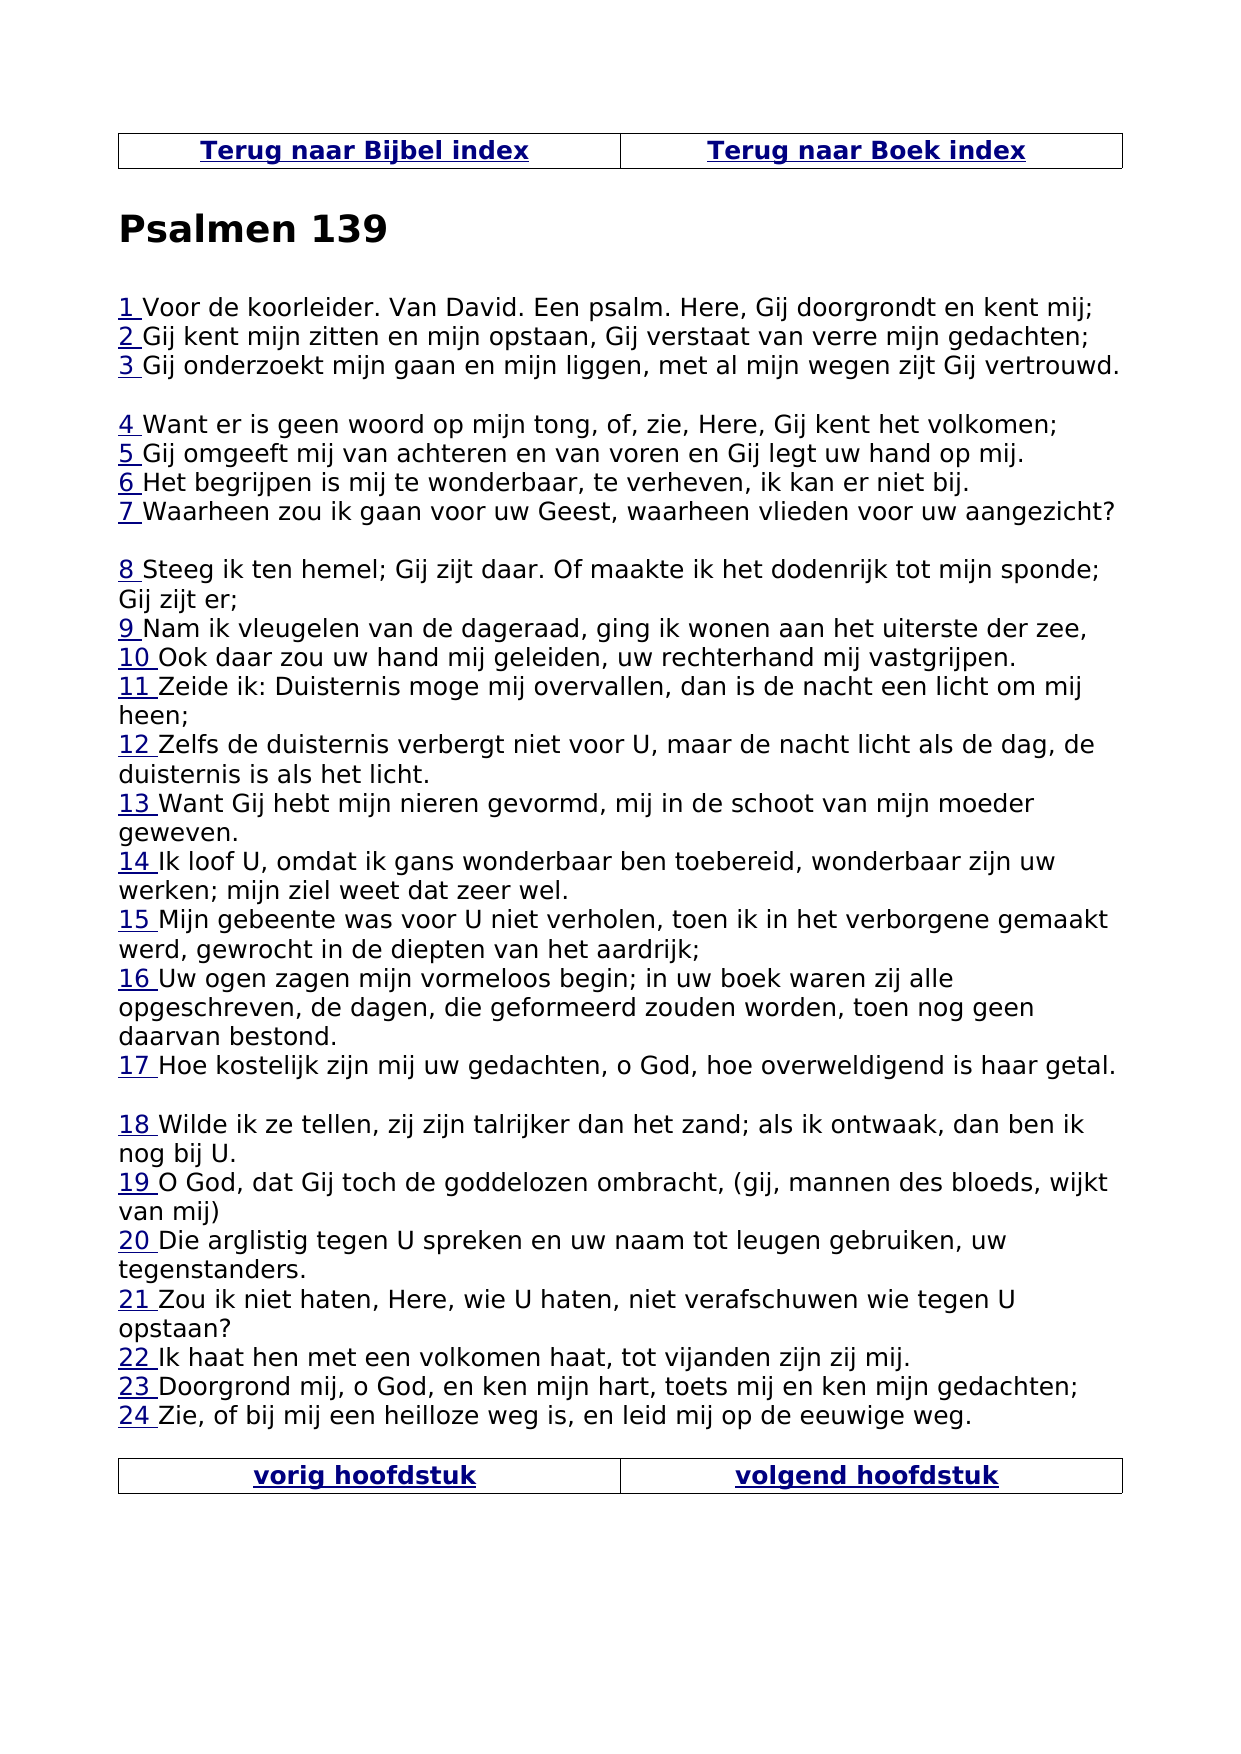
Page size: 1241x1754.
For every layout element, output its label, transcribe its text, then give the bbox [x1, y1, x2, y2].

table_header vorig hoofdstuk [119, 1459, 620, 1493]
table_header Terug naar Bijbel index [119, 134, 620, 168]
table_header volgend hoofdstuk [621, 1459, 1122, 1493]
text 1 Voor de koorleider. Van David. Een psalm. Here, Gij doorgrondt en kent mij; 2 Gij kent mijn zitten en mijn opstaan, Gij verstaat van verre mijn gedachten; 3 Gij onderzoekt mijn gaan en mijn liggen, met al mijn wegen zijt Gij vertrouwd. 4 Want er is geen woord op mijn tong, of, zie, Here, Gij kent het volkomen; 5 Gij omgeeft mij van achteren en van voren en Gij legt uw hand op mij. 6 Het begrijpen is mij te wonderbaar, te verheven, ik kan er niet bij. 7 Waarheen zou ik gaan voor uw Geest, waarheen vlieden voor uw aangezicht? 8 Steeg ik ten hemel; Gij zijt daar. Of maakte ik het dodenrijk tot mijn sponde; Gij zijt er; 9 Nam ik vleugelen van de dageraad, ging ik wonen aan het uiterste der zee, 10 Ook daar zou uw hand mij geleiden, uw rechterhand mij vastgrijpen. 11 Zeide ik: Duisternis moge mij overvallen, dan is de nacht een licht om mij heen; 12 Zelfs de duisternis verbergt niet voor U, maar de nacht licht als de dag, de duisternis is als het licht. 13 Want Gij hebt mijn nieren gevormd, mij in de schoot van mijn moeder geweven. 14 Ik loof U, omdat ik gans wonderbaar ben toebereid, wonderbaar zijn uw werken; mijn ziel weet dat zeer wel. 15 Mijn gebeente was voor U niet verholen, toen ik in het verborgene gemaakt werd, gewrocht in de diepten van het aardrijk; 16 Uw ogen zagen mijn vormeloos begin; in uw boek waren zij alle opgeschreven, de dagen, die geformeerd zouden worden, toen nog geen daarvan bestond. 17 Hoe kostelijk zijn mij uw gedachten, o God, hoe overweldigend is haar getal. 18 Wilde ik ze tellen, zij zijn talrijker dan het zand; als ik ontwaak, dan ben ik nog bij U. 19 O God, dat Gij toch de goddelozen ombracht, (gij, mannen des bloeds, wijkt van mij) 20 Die arglistig tegen U spreken en uw naam tot leugen gebruiken, uw tegenstanders. 21 Zou ik niet haten, Here, wie U haten, niet verafschuwen wie tegen U opstaan? 22 Ik haat hen met een volkomen haat, tot vijanden zijn zij mij. 23 Doorgrond mij, o God, en ken mijn hart, toets mij en ken mijn gedachten; 24 Zie, of bij mij een heilloze weg is, en leid mij op de eeuwige weg. [118, 264, 1122, 1431]
subtitle Psalmen 139 [118, 208, 1122, 252]
table_header Terug naar Boek index [621, 134, 1122, 168]
